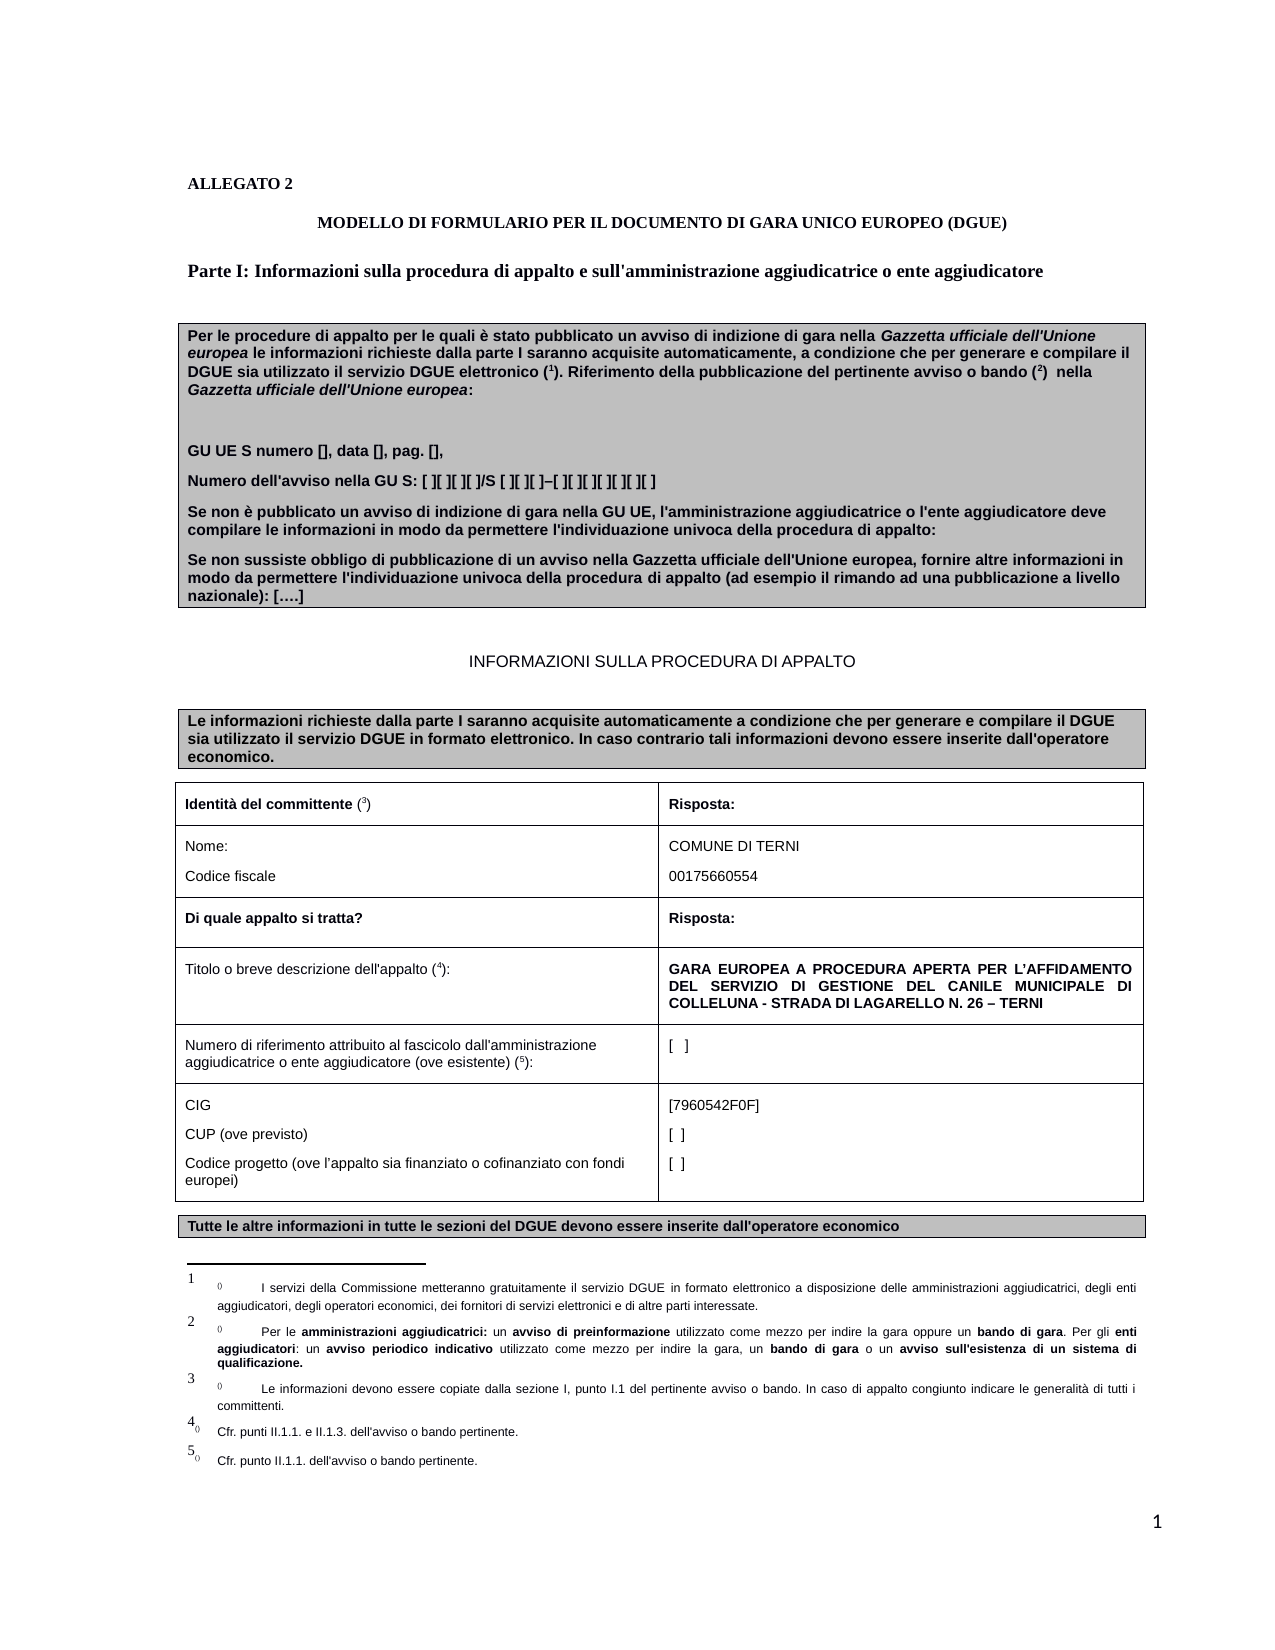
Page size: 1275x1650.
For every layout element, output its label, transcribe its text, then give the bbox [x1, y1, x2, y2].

table_header Risposta: [659, 783, 1143, 824]
text ModEllo di formulario per il documento di gara unico europeo (DGUE) [187, 212, 1137, 232]
table_cell GARA EUROPEA A PROCEDURA APERTA PER L’AFFIDAMENTO DEL SERVIZIO DI GESTIONE DEL CANILE MUNICIPALE DI COLLELUNA - STRADA DI LAGARELLO N. 26 – TERNI [659, 948, 1143, 1023]
title Parte I: Informazioni sulla procedura di appalto e sull'amministrazione aggiudicatrice o ente aggiudicatore [187, 260, 1137, 282]
text () Per le amministrazioni aggiudicatrici: un avviso di preinformazione utilizzato come mezzo per indire la gara oppure un bando di gara. Per gli enti aggiudicatori: un avviso periodico indicativo utilizzato come mezzo per indire la gara, un bando di gara o un avviso sull'esistenza di un sistema di qualificazione. [187, 1313, 1137, 1370]
table_cell Titolo o breve descrizione dell'appalto (): [176, 948, 658, 1023]
text Per le procedure di appalto per le quali è stato pubblicato un avviso di indizione di gara nella Gazzetta ufficiale dell'Unione europea le informazioni richieste dalla parte I saranno acquisite automaticamente, a condizione che per generare e compilare il DGUE sia utilizzato il servizio DGUE elettronico (). Riferimento della pubblicazione del pertinente avviso o bando () nella Gazzetta ufficiale dell'Unione europea: [179, 324, 1145, 398]
table_cell CIG CUP (ove previsto) Codice progetto (ove l’appalto sia finanziato o cofinanziato con fondi europei) [176, 1084, 658, 1201]
table_cell Nome: Codice fiscale [176, 826, 658, 897]
text Tutte le altre informazioni in tutte le sezioni del DGUE devono essere inserite dall'operatore economico [179, 1216, 1145, 1237]
table_cell [7960542F0F] [ ] [ ] [659, 1084, 1143, 1201]
text Le informazioni richieste dalla parte I saranno acquisite automaticamente a condizione che per generare e compilare il DGUE sia utilizzato il servizio DGUE in formato elettronico. In caso contrario tali informazioni devono essere inserite dall'operatore economico. [179, 710, 1145, 768]
table_header Identità del committente () [176, 783, 658, 824]
text Numero dell'avviso nella GU S: [ ][ ][ ][ ]/S [ ][ ][ ]–[ ][ ][ ][ ][ ][ ][ ] [179, 469, 1145, 490]
table_cell [ ] [659, 1025, 1143, 1083]
text () I servizi della Commissione metteranno gratuitamente il servizio DGUE in formato elettronico a disposizione delle amministrazioni aggiudicatrici, degli enti aggiudicatori, degli operatori economici, dei fornitori di servizi elettronici e di altre parti interessate. [187, 1269, 1137, 1313]
table_cell Numero di riferimento attribuito al fascicolo dall'amministrazione aggiudicatrice o ente aggiudicatore (ove esistente) (): [176, 1025, 658, 1083]
table_cell COMUNE DI TERNI 00175660554 [659, 826, 1143, 897]
text Se non sussiste obbligo di pubblicazione di un avviso nella Gazzetta ufficiale dell'Unione europea, fornire altre informazioni in modo da permettere l'individuazione univoca della procedura di appalto (ad esempio il rimando ad una pubblicazione a livello nazionale): [….] [179, 548, 1145, 607]
text GU UE S numero [], data [], pag. [], [179, 438, 1145, 459]
title Informazioni sulla procedura di appalto [187, 652, 1137, 671]
text Se non è pubblicato un avviso di indizione di gara nella GU UE, l'amministrazione aggiudicatrice o l'ente aggiudicatore deve compilare le informazioni in modo da permettere l'individuazione univoca della procedura di appalto: [179, 499, 1145, 538]
table_cell Di quale appalto si tratta? [176, 898, 658, 947]
table_cell Risposta: [659, 898, 1143, 947]
text ALLEGATO 2 [187, 174, 1137, 193]
